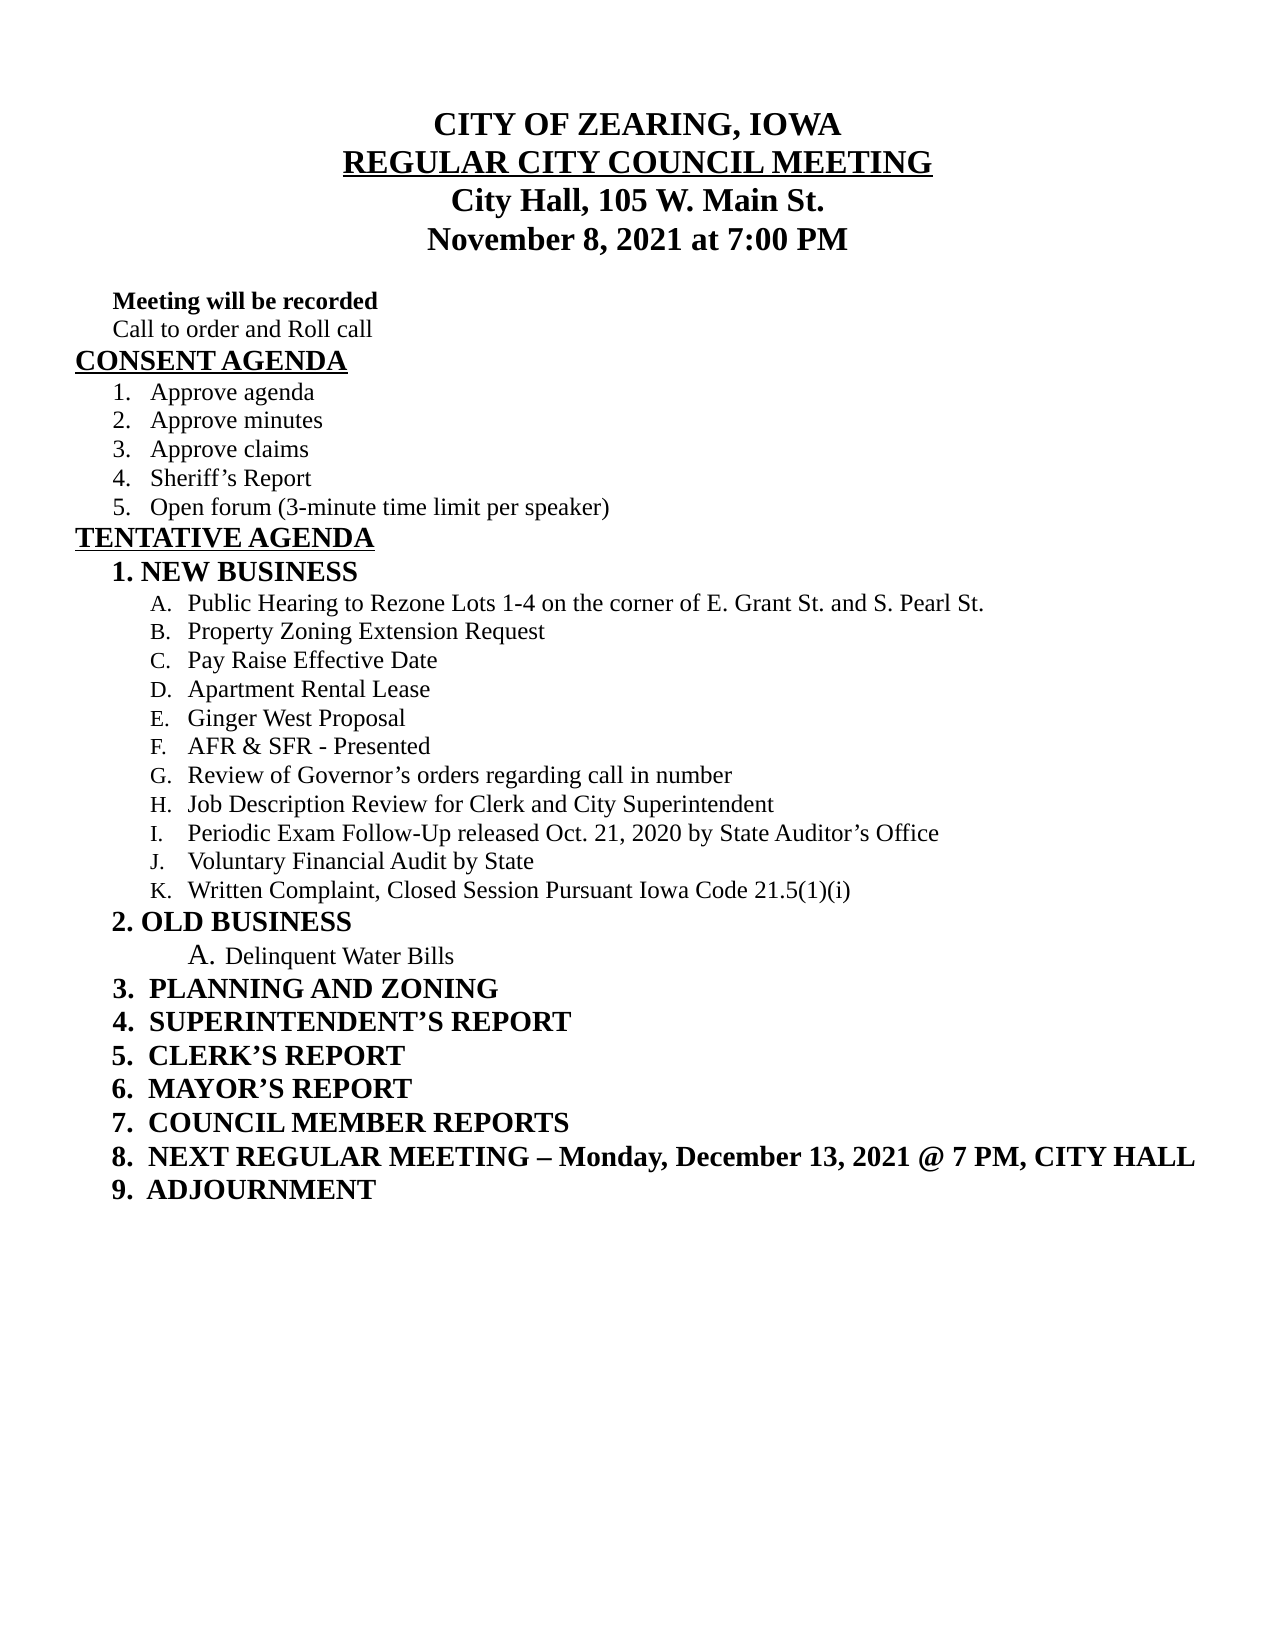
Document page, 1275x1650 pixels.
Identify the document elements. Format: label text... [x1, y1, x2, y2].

list Property Zoning Extension Request [150, 616, 1200, 645]
list Approve claims [112, 434, 1200, 463]
list Delinquent Water Bills [187, 937, 1200, 971]
text 2. OLD BUSINESS [75, 904, 1200, 937]
text City Hall, 105 W. Main St. [75, 180, 1200, 219]
text 3. PLANNING AND ZONING [112, 971, 1200, 1004]
list Ginger West Proposal [150, 703, 1200, 731]
text 7. COUNCIL MEMBER REPORTS [75, 1105, 1200, 1139]
list Review of Governor’s orders regarding call in number [150, 760, 1200, 789]
list Approve minutes [112, 406, 1200, 434]
text TENTATIVE AGENDA [75, 521, 1200, 554]
text CONSENT AGENDA [75, 343, 1200, 377]
text Meeting will be recorded [75, 286, 1200, 314]
text November 8, 2021 at 7:00 PM [75, 219, 1200, 257]
text REGULAR CITY COUNCIL MEETING [75, 142, 1200, 180]
list Approve agenda [112, 377, 1200, 406]
list Voluntary Financial Audit by State [150, 846, 1200, 875]
text Call to order and Roll call [112, 314, 1200, 343]
list Public Hearing to Rezone Lots 1-4 on the corner of E. Grant St. and S. Pearl St. [150, 588, 1200, 616]
list Sheriff’s Report [112, 463, 1200, 492]
list Apartment Rental Lease [150, 674, 1200, 703]
text 5. CLERK’S REPORT [75, 1038, 1200, 1072]
list Periodic Exam Follow-Up released Oct. 21, 2020 by State Auditor’s Office [150, 818, 1200, 846]
list AFR & SFR - Presented [150, 731, 1200, 760]
text 9. ADJOURNMENT [75, 1172, 1200, 1206]
text 4. SUPERINTENDENT’S REPORT [112, 1004, 1200, 1038]
text CITY OF ZEARING, IOWA [75, 104, 1200, 142]
text 1. NEW BUSINESS [75, 554, 1200, 588]
text 6. MAYOR’S REPORT [75, 1072, 1200, 1105]
list Job Description Review for Clerk and City Superintendent [150, 789, 1200, 818]
list Open forum (3-minute time limit per speaker) [112, 492, 1200, 521]
text 8. NEXT REGULAR MEETING – Monday, December 13, 2021 @ 7 PM, CITY HALL [75, 1139, 1200, 1172]
list Written Complaint, Closed Session Pursuant Iowa Code 21.5(1)(i) [150, 875, 1200, 904]
list Pay Raise Effective Date [150, 645, 1200, 674]
